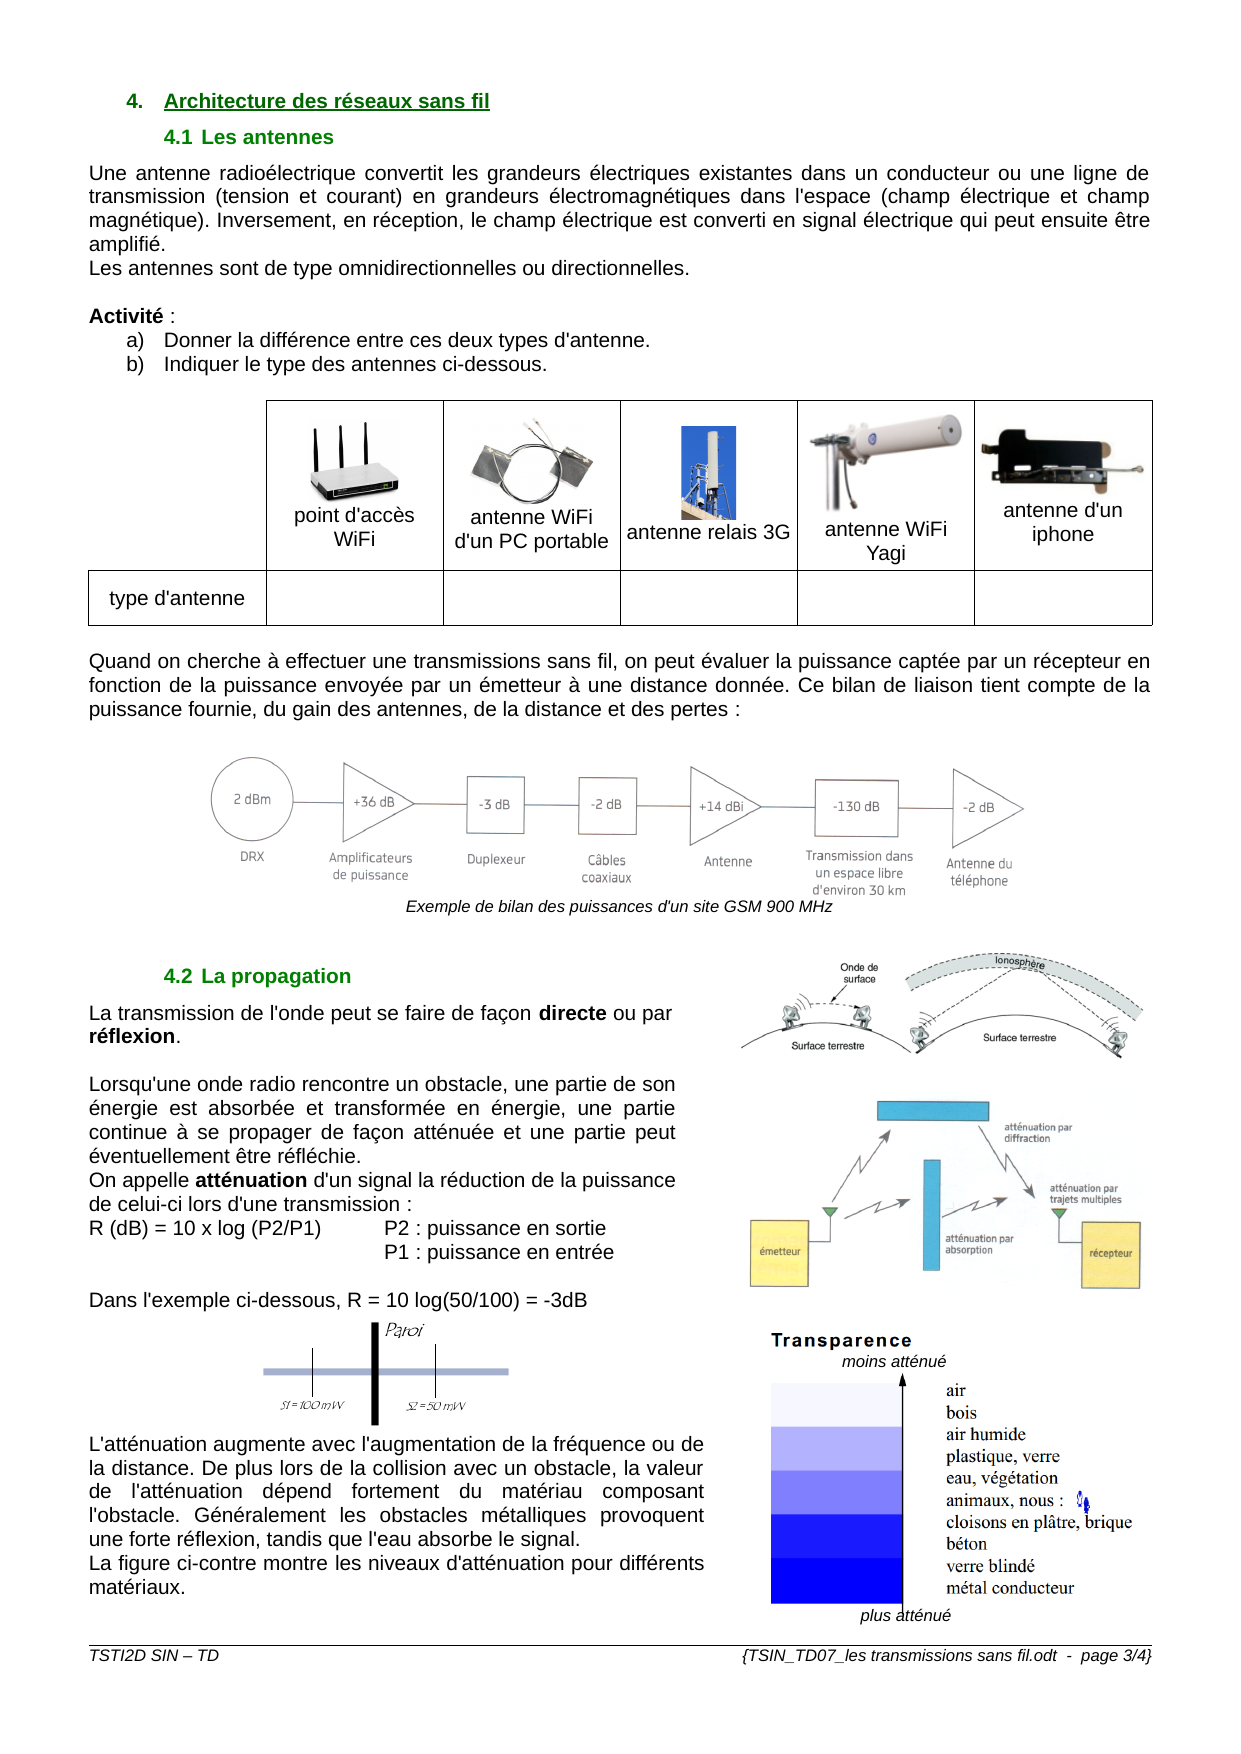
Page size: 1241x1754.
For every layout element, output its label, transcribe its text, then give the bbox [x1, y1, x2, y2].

picture [980, 424, 1146, 498]
table_header [89, 400, 266, 570]
table_cell [267, 571, 443, 625]
picture [803, 405, 969, 517]
picture [735, 1091, 1154, 1298]
text Exemple de bilan des puissances d'un site GSM 900 MHz [204, 898, 1036, 916]
text Quand on cherche à effectuer une transmissions sans fil, on peut évaluer la puissance captée par un récepteur en fonction de la puissance envoyée par un émetteur à une distance donnée. Ce bilan de liaison tient compte de la puissance fournie, du gain des antennes, de la distance et des pertes : [88, 649, 1152, 721]
text La transmission de l'onde peut se faire de façon directe ou par réflexion. [88, 1000, 731, 1048]
picture [308, 419, 401, 503]
picture [469, 417, 594, 505]
list La propagation [163, 964, 731, 988]
table_header antenne WiFi Yagi [798, 401, 974, 570]
picture [681, 426, 737, 520]
table_header antenne relais 3G [621, 401, 797, 570]
table_cell [975, 571, 1152, 625]
picture [731, 944, 1152, 1070]
text Lorsqu'une onde radio rencontre un obstacle, une partie de son énergie est absorbée et transformée en énergie, une partie continue à se propager de façon atténuée et une partie peut éventuellement être réfléchie. [88, 1072, 1152, 1168]
table_header antenne WiFi d'un PC portable [444, 401, 620, 570]
text Les antennes sont de type omnidirectionnelles ou directionnelles. [88, 256, 1152, 280]
picture [204, 747, 1037, 898]
table_cell [621, 571, 797, 625]
list Architecture des réseaux sans fil [126, 88, 1152, 112]
text P1 : puissance en entrée [88, 1240, 735, 1264]
list Donner la différence entre ces deux types d'antenne. [126, 328, 1152, 352]
table_header point d'accès WiFi [267, 401, 443, 570]
text L'atténuation augmente avec l'augmentation de la fréquence ou de la distance. De plus lors de la collision avec un obstacle, la valeur de l'atténuation dépend fortement du matériau composant l'obstacle. Généralement les obstacles métalliques provoquent une forte réflexion, tandis que l'eau absorbe le signal. [88, 1336, 764, 1551]
picture [259, 1315, 517, 1432]
text Activité : [88, 304, 1152, 328]
table_cell type d'antenne [89, 571, 266, 625]
list Indiquer le type des antennes ci-dessous. [126, 352, 1152, 376]
text On appelle atténuation d'un signal la réduction de la puissance de celui-ci lors d'une transmission : [88, 1168, 735, 1216]
text Une antenne radioélectrique convertit les grandeurs électriques existantes dans un conducteur ou une ligne de transmission (tension et courant) en grandeurs électromagnétiques dans l'espace (champ électrique et champ magnétique). Inversement, en réception, le champ électrique est converti en signal électrique qui peut ensuite être amplifié. [88, 160, 1152, 256]
list Les antennes [163, 124, 1152, 148]
text R (dB) = 10 x log (P2/P1) P2 : puissance en sortie [88, 1216, 735, 1240]
table_cell [798, 571, 974, 625]
table_cell [444, 571, 620, 625]
text Dans l'exemple ci-dessous, R = 10 log(50/100) = -3dB [88, 1288, 1152, 1312]
table_header antenne d'un iphone [975, 401, 1152, 570]
picture [764, 1328, 1139, 1626]
text La figure ci-contre montre les niveaux d'atténuation pour différents matériaux. [88, 1551, 764, 1599]
